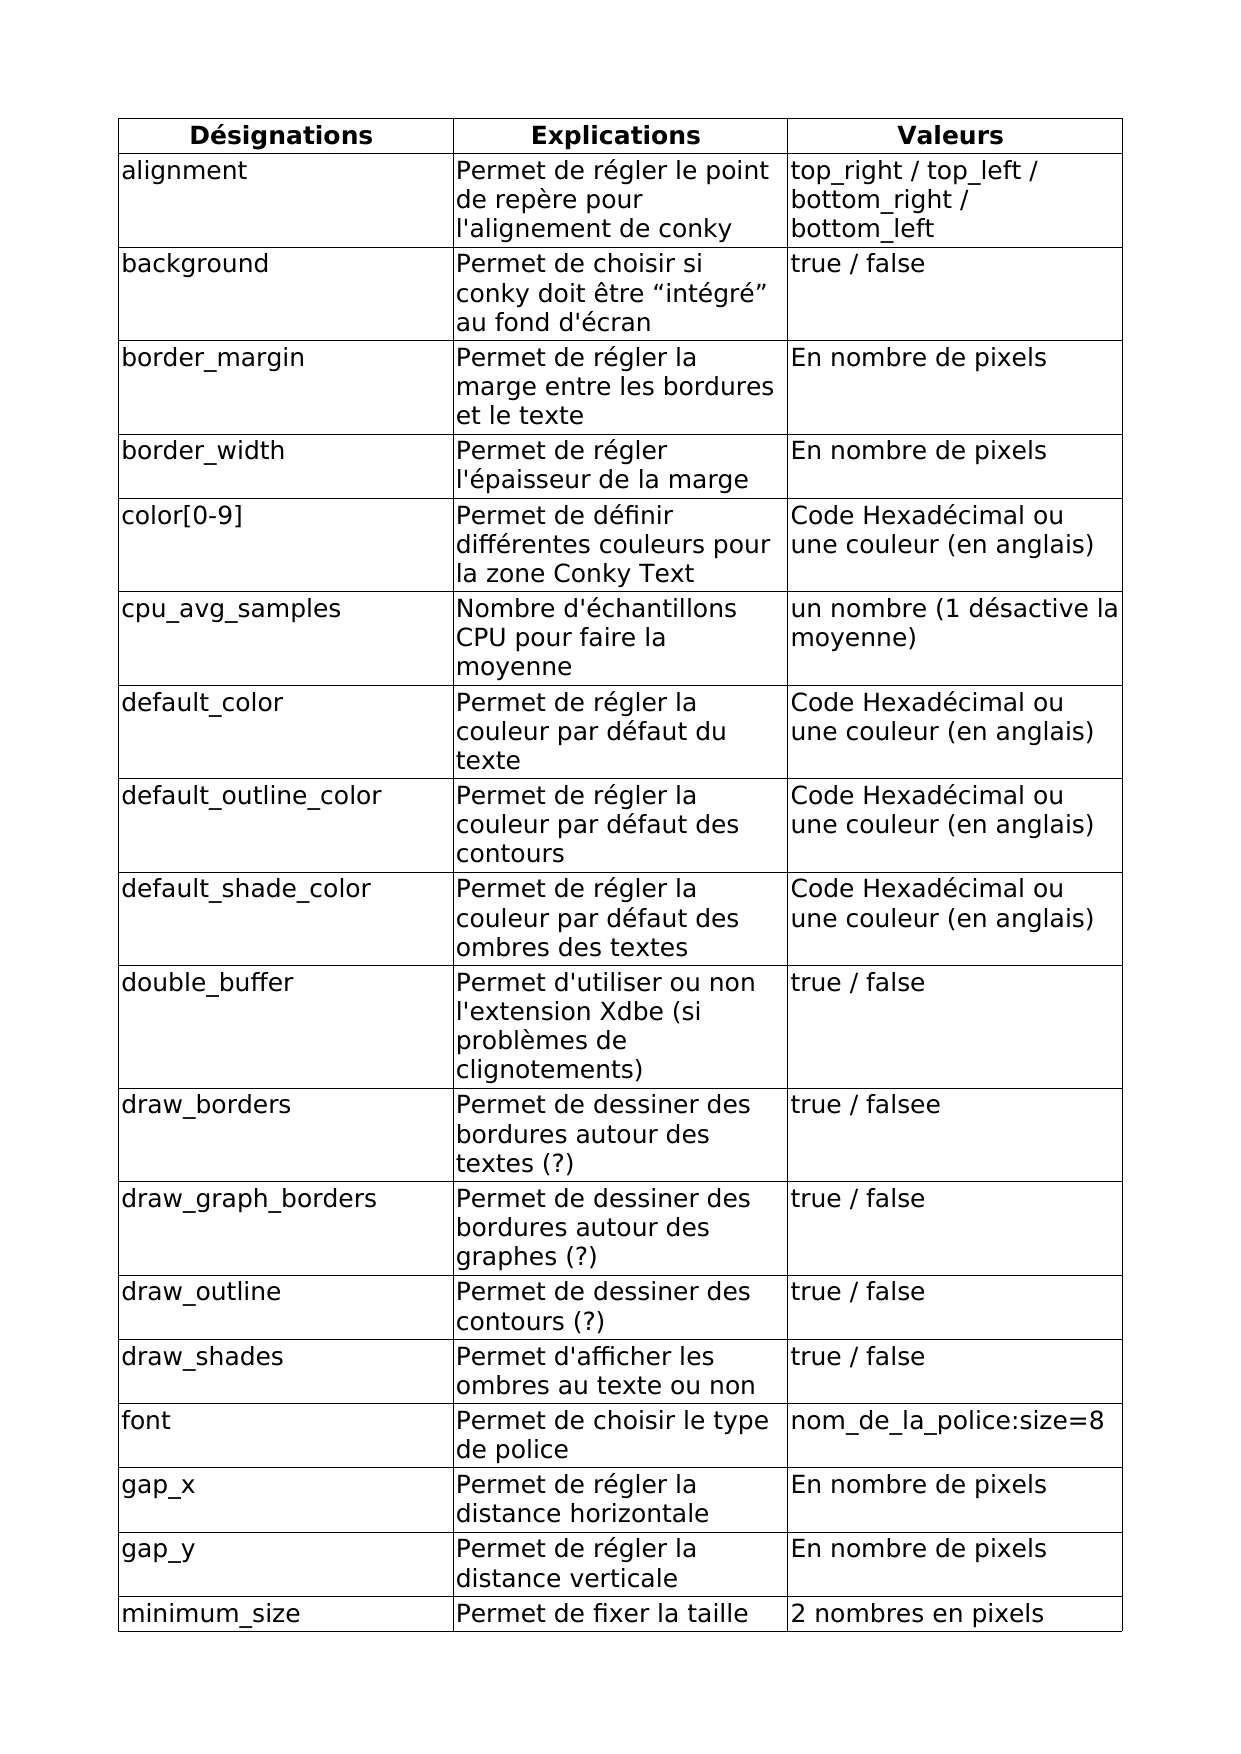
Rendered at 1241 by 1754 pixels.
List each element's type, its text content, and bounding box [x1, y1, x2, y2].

table_cell Code Hexadécimal ou une couleur (en anglais) [788, 686, 1122, 778]
table_cell Permet de choisir le type de police [454, 1404, 787, 1467]
table_cell Permet de dessiner des contours (?) [454, 1276, 787, 1339]
table_cell Code Hexadécimal ou une couleur (en anglais) [788, 873, 1122, 965]
table_cell gap_y [119, 1533, 453, 1596]
table_cell double_buffer [119, 966, 453, 1088]
table_cell En nombre de pixels [788, 435, 1122, 498]
table_cell Code Hexadécimal ou une couleur (en anglais) [788, 779, 1122, 872]
table_cell Permet d'afficher les ombres au texte ou non [454, 1340, 787, 1403]
table_cell draw_shades [119, 1340, 453, 1403]
table_cell default_outline_color [119, 779, 453, 872]
table_cell font [119, 1404, 453, 1467]
table_cell Permet de régler la distance horizontale [454, 1468, 787, 1532]
table_header Explications [454, 119, 787, 153]
table_cell true / false [788, 248, 1122, 340]
table_cell draw_borders [119, 1089, 453, 1181]
table_cell draw_graph_borders [119, 1182, 453, 1274]
table_cell true / false [788, 1182, 1122, 1274]
table_cell un nombre (1 désactive la moyenne) [788, 592, 1122, 685]
table_cell 2 nombres en pixels [788, 1597, 1122, 1631]
table_cell border_width [119, 435, 453, 498]
table_cell default_shade_color [119, 873, 453, 965]
table_cell Permet de régler l'épaisseur de la marge [454, 435, 787, 498]
table_cell Permet de régler la marge entre les bordures et le texte [454, 341, 787, 433]
table_cell background [119, 248, 453, 340]
table_cell true / falsee [788, 1089, 1122, 1181]
table_cell draw_outline [119, 1276, 453, 1339]
table_cell gap_x [119, 1468, 453, 1532]
table_cell Permet de dessiner des bordures autour des textes (?) [454, 1089, 787, 1181]
table_header Valeurs [788, 119, 1122, 153]
table_cell true / false [788, 966, 1122, 1088]
table_cell default_color [119, 686, 453, 778]
table_cell Permet de fixer la taille [454, 1597, 787, 1631]
table_cell Permet de régler la distance verticale [454, 1533, 787, 1596]
table_cell color[0-9] [119, 499, 453, 591]
table_cell true / false [788, 1276, 1122, 1339]
table_cell border_margin [119, 341, 453, 433]
table_cell Permet de choisir si conky doit être “intégré” au fond d'écran [454, 248, 787, 340]
table_cell En nombre de pixels [788, 1533, 1122, 1596]
table_cell top_right / top_left / bottom_right / bottom_left [788, 154, 1122, 247]
table_cell Permet de dessiner des bordures autour des graphes (?) [454, 1182, 787, 1274]
table_cell Nombre d'échantillons CPU pour faire la moyenne [454, 592, 787, 685]
table_cell Permet de définir différentes couleurs pour la zone Conky Text [454, 499, 787, 591]
table_cell minimum_size [119, 1597, 453, 1631]
table_cell Permet d'utiliser ou non l'extension Xdbe (si problèmes de clignotements) [454, 966, 787, 1088]
table_cell Permet de régler la couleur par défaut des contours [454, 779, 787, 872]
table_header Désignations [119, 119, 453, 153]
table_cell Code Hexadécimal ou une couleur (en anglais) [788, 499, 1122, 591]
table_cell Permet de régler la couleur par défaut du texte [454, 686, 787, 778]
table_cell alignment [119, 154, 453, 247]
table_cell cpu_avg_samples [119, 592, 453, 685]
table_cell Permet de régler le point de repère pour l'alignement de conky [454, 154, 787, 247]
table_cell En nombre de pixels [788, 1468, 1122, 1532]
table_cell En nombre de pixels [788, 341, 1122, 433]
table_cell true / false [788, 1340, 1122, 1403]
table_cell Permet de régler la couleur par défaut des ombres des textes [454, 873, 787, 965]
table_cell nom_de_la_police:size=8 [788, 1404, 1122, 1467]
